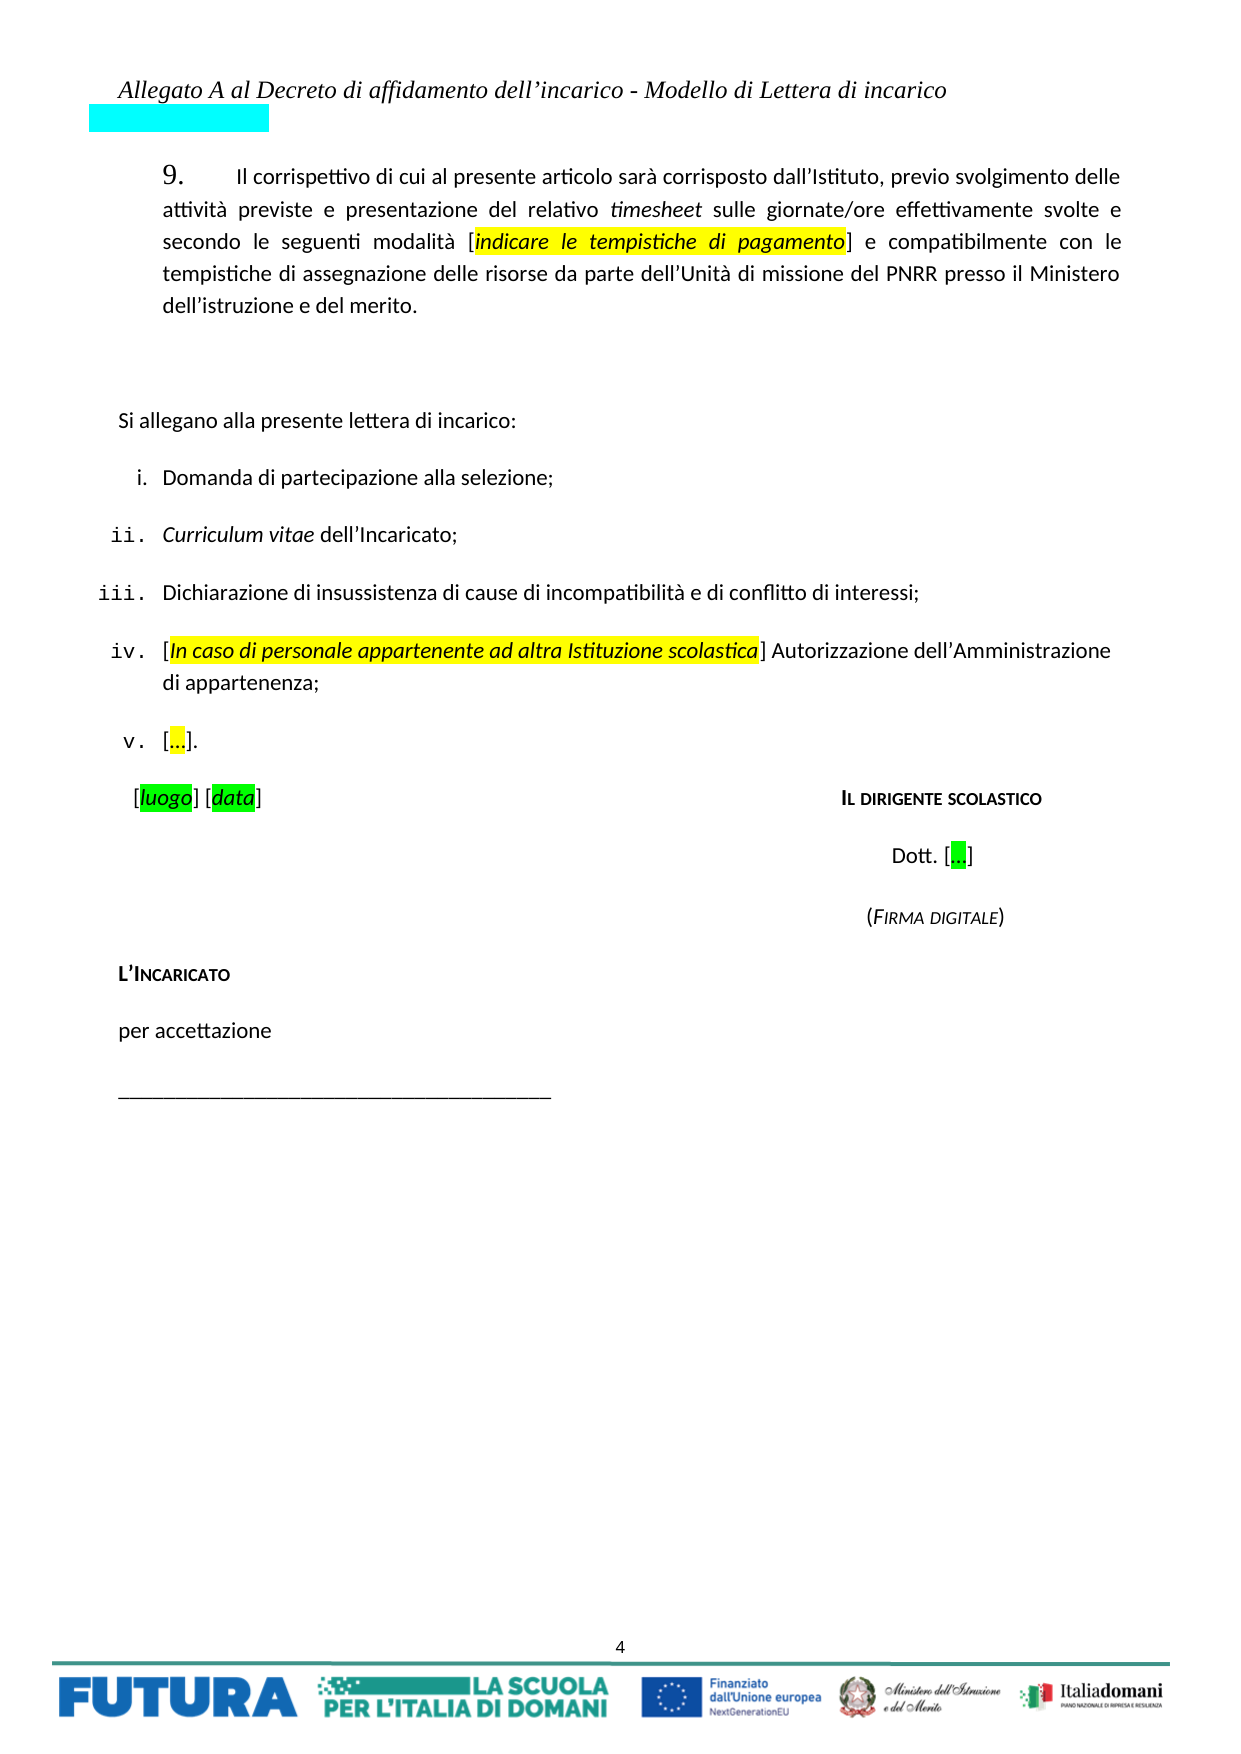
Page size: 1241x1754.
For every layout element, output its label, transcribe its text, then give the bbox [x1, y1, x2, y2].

list [In caso di personale appartenente ad altra Istituzione scolastica] Autorizzazione dell’Amministrazione di appartenenza; [148, 636, 1122, 697]
list Dichiarazione di insussistenza di cause di incompatibilità e di conflitto di interessi; [148, 578, 1122, 607]
text Si allegano alla presente lettera di incarico: [118, 406, 1122, 434]
text (Firma digitale) [118, 902, 1122, 930]
text per accettazione [118, 1016, 1122, 1044]
subtitle [luogo] [data] Il dirigente scolastico [118, 783, 1122, 812]
text L’Incaricato [118, 959, 1122, 987]
list Domanda di partecipazione alla selezione; [148, 463, 1122, 491]
list […]. [148, 726, 1122, 754]
text ______________________________________ [118, 1074, 1122, 1102]
text Dott. […] [118, 841, 1122, 869]
list Il corrispettivo di cui al presente articolo sarà corrisposto dall’Istituto, previo svolgimento delle attività previste e presentazione del relativo timesheet sulle giornate/ore effettivamente svolte e secondo le seguenti modalità [indicare le tempistiche di pagamento] e compatibilmente con le tempistiche di assegnazione delle risorse da parte dell’Unità di missione del PNRR presso il Ministero dell’istruzione e del merito. [162, 157, 1122, 319]
list Curriculum vitae dell’Incaricato; [148, 520, 1122, 549]
